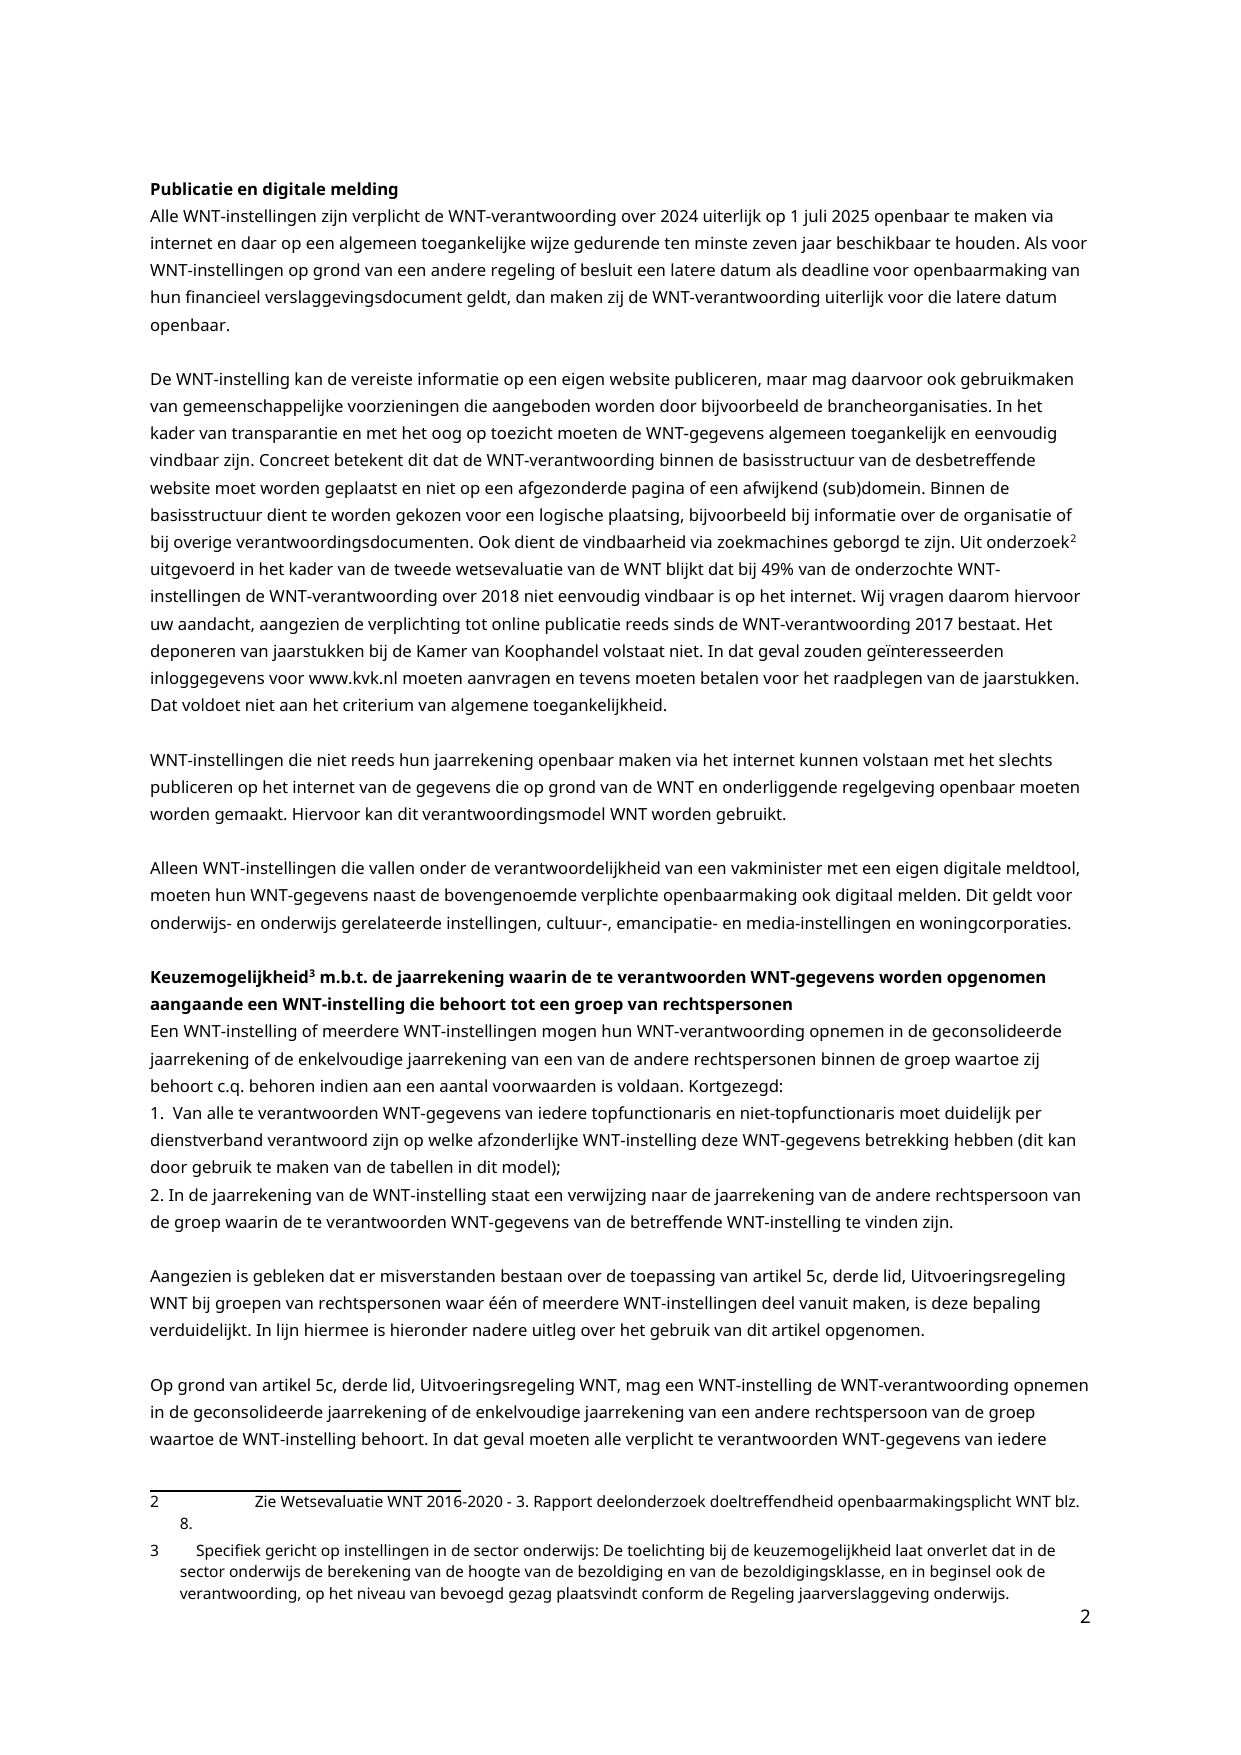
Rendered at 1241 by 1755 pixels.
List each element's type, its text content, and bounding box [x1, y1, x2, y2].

text Aangezien is gebleken dat er misverstanden bestaan over de toepassing van artikel 5c, derde lid, Uitvoeringsregeling WNT bij groepen van rechtspersonen waar één of meerdere WNT-instellingen deel vanuit maken, is deze bepaling verduidelijkt. In lijn hiermee is hieronder nadere uitleg over het gebruik van dit artikel opgenomen. [150, 1265, 1090, 1342]
text Alle WNT-instellingen zijn verplicht de WNT-verantwoording over 2024 uiterlijk op 1 juli 2025 openbaar te maken via internet en daar op een algemeen toegankelijke wijze gedurende ten minste zeven jaar beschikbaar te houden. Als voor WNT-instellingen op grond van een andere regeling of besluit een latere datum als deadline voor openbaarmaking van hun financieel verslaggevingsdocument geldt, dan maken zij de WNT-verantwoording uiterlijk voor die latere datum openbaar. [150, 204, 1090, 336]
text 2. In de jaarrekening van de WNT-instelling staat een verwijzing naar de jaarrekening van de andere rechtspersoon van de groep waarin de te verantwoorden WNT-gegevens van de betreffende WNT-instelling te vinden zijn. [150, 1183, 1090, 1233]
text Alleen WNT-instellingen die vallen onder de verantwoordelijkheid van een vakminister met een eigen digitale meldtool, moeten hun WNT-gegevens naast de bovengenoemde verplichte openbaarmaking ook digitaal melden. Dit geldt voor onderwijs- en onderwijs gerelateerde instellingen, cultuur-, emancipatie- en media-instellingen en woningcorporaties. [150, 857, 1090, 934]
text Een WNT-instelling of meerdere WNT-instellingen mogen hun WNT-verantwoording opnemen in de geconsolideerde jaarrekening of de enkelvoudige jaarrekening van een van de andere rechtspersonen binnen de groep waartoe zij behoort c.q. behoren indien aan een aantal voorwaarden is voldaan. Kortgezegd: [150, 1020, 1090, 1097]
text Specifiek gericht op instellingen in de sector onderwijs: De toelichting bij de keuzemogelijkheid laat onverlet dat in de sector onderwijs de berekening van de hoogte van de bezoldiging en van de bezoldigingsklasse, en in beginsel ook de verantwoording, op het niveau van bevoegd gezag plaatsvindt conform de Regeling jaarverslaggeving onderwijs. [150, 1540, 1090, 1604]
text 1. Van alle te verantwoorden WNT-gegevens van iedere topfunctionaris en niet-topfunctionaris moet duidelijk per dienstverband verantwoord zijn op welke afzonderlijke WNT-instelling deze WNT-gegevens betrekking hebben (dit kan door gebruik te maken van de tabellen in dit model); [150, 1102, 1090, 1179]
text Keuzemogelijkheid m.b.t. de jaarrekening waarin de te verantwoorden WNT-gegevens worden opgenomen aangaande een WNT-instelling die behoort tot een groep van rechtspersonen [150, 966, 1090, 1016]
text Zie Wetsevaluatie WNT 2016-2020 - 3. Rapport deelonderzoek doeltreffendheid openbaarmakingsplicht WNT blz. 8. [150, 1491, 1090, 1534]
text WNT-instellingen die niet reeds hun jaarrekening openbaar maken via het internet kunnen volstaan met het slechts publiceren op het internet van de gegevens die op grond van de WNT en onderliggende regelgeving openbaar moeten worden gemaakt. Hiervoor kan dit verantwoordingsmodel WNT worden gebruikt. [150, 748, 1090, 825]
text De WNT-instelling kan de vereiste informatie op een eigen website publiceren, maar mag daarvoor ook gebruikmaken van gemeenschappelijke voorzieningen die aangeboden worden door bijvoorbeeld de brancheorganisaties. In het kader van transparantie en met het oog op toezicht moeten de WNT-gegevens algemeen toegankelijk en eenvoudig vindbaar zijn. Concreet betekent dit dat de WNT-verantwoording binnen de basisstructuur van de desbetreffende website moet worden geplaatst en niet op een afgezonderde pagina of een afwijkend (sub)domein. Binnen de basisstructuur dient te worden gekozen voor een logische plaatsing, bijvoorbeeld bij informatie over de organisatie of bij overige verantwoordingsdocumenten. Ook dient de vindbaarheid via zoekmachines geborgd te zijn. Uit onderzoek uitgevoerd in het kader van de tweede wetsevaluatie van de WNT blijkt dat bij 49% van de onderzochte WNT-instellingen de WNT-verantwoording over 2018 niet eenvoudig vindbaar is op het internet. Wij vragen daarom hiervoor uw aandacht, aangezien de verplichting tot online publicatie reeds sinds de WNT-verantwoording 2017 bestaat. Het deponeren van jaarstukken bij de Kamer van Koophandel volstaat niet. In dat geval zouden geïnteresseerden inloggegevens voor www.kvk.nl moeten aanvragen en tevens moeten betalen voor het raadplegen van de jaarstukken. Dat voldoet niet aan het criterium van algemene toegankelijkheid. [150, 367, 1090, 716]
text Publicatie en digitale melding [150, 177, 1090, 200]
text Op grond van artikel 5c, derde lid, Uitvoeringsregeling WNT, mag een WNT-instelling de WNT-verantwoording opnemen in de geconsolideerde jaarrekening of de enkelvoudige jaarrekening van een andere rechtspersoon van de groep waartoe de WNT-instelling behoort. In dat geval moeten alle verplicht te verantwoorden WNT-gegevens van iedere [150, 1373, 1090, 1451]
